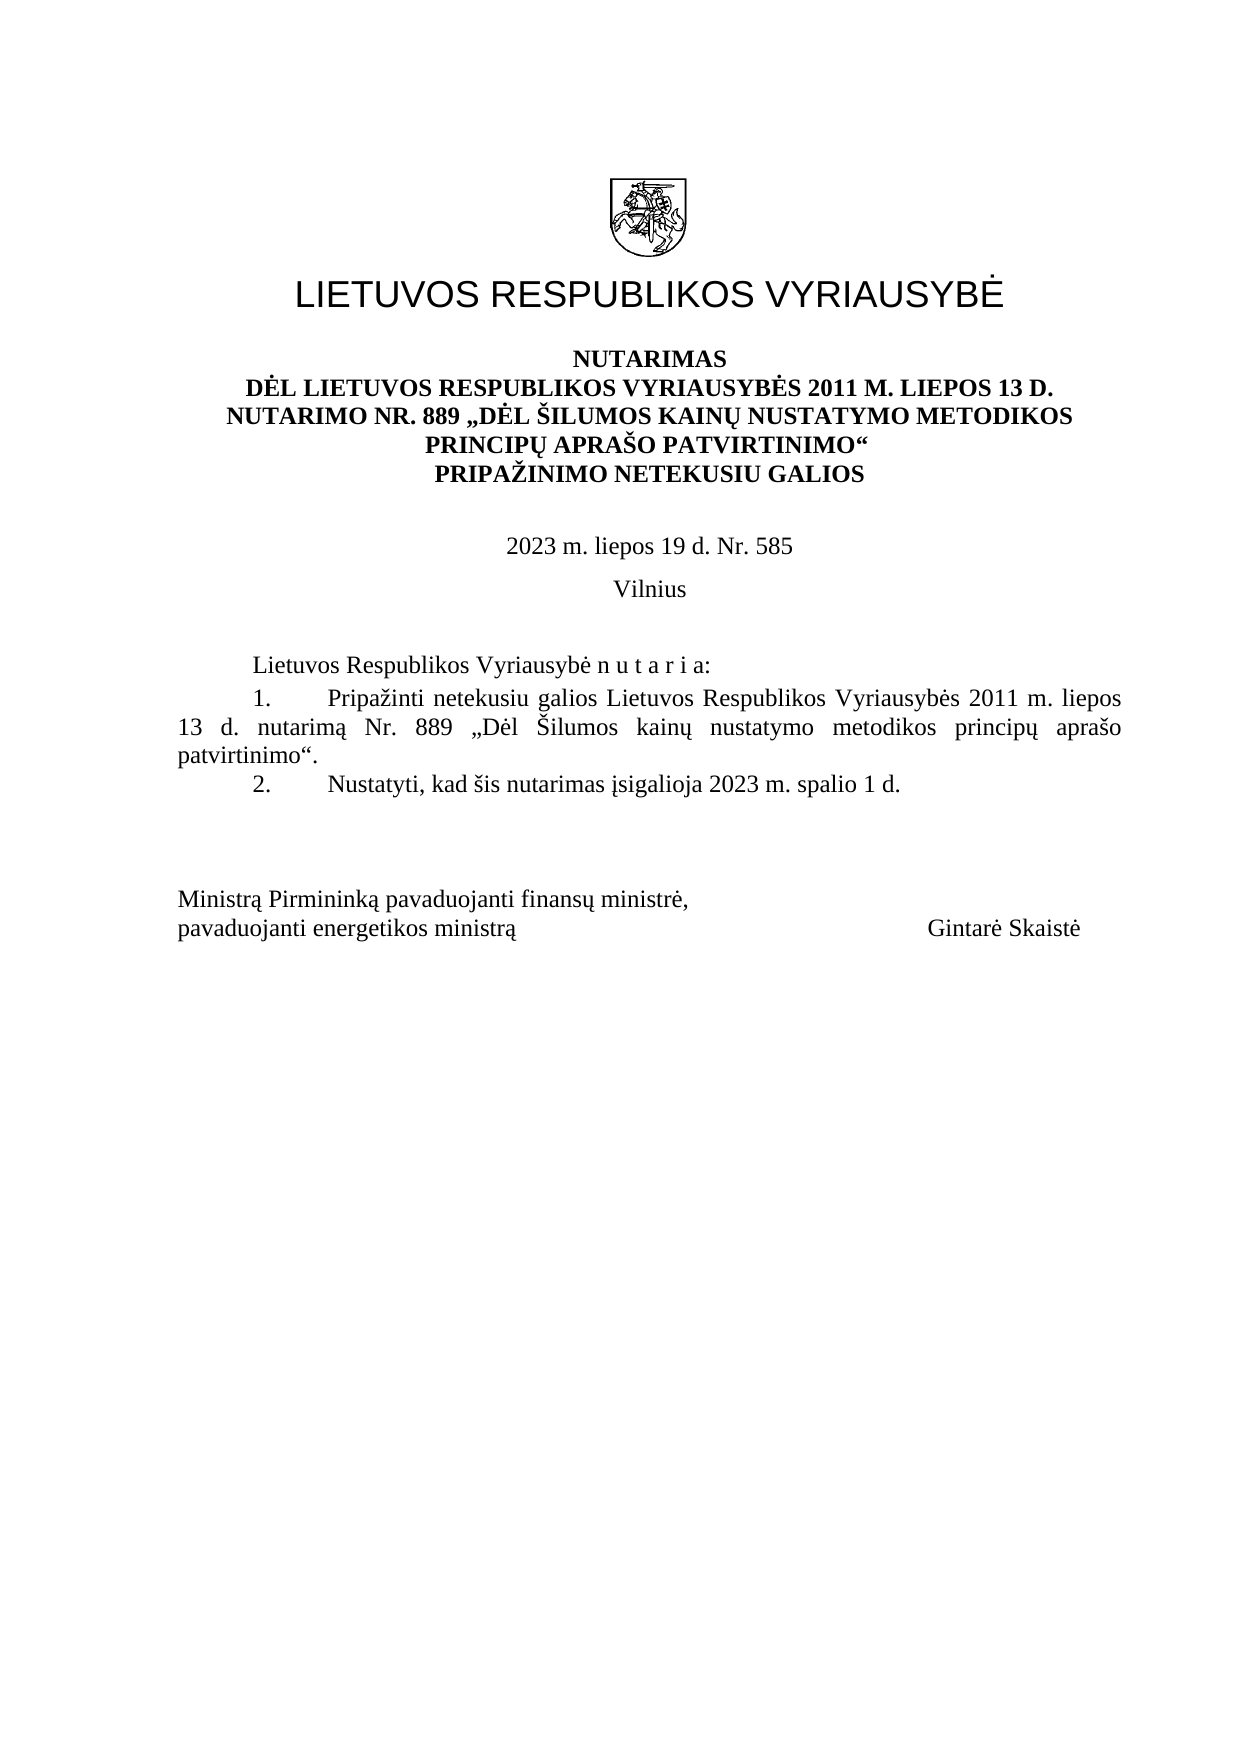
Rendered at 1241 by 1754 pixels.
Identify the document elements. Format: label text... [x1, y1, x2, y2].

text Vilnius [177, 574, 1122, 603]
text Lietuvos Respublikos Vyriausybė [177, 272, 1122, 315]
text pavaduojanti energetikos ministrą Gintarė Skaistė [177, 913, 1122, 942]
text DĖL LIETUVOS RESPUBLIKOS VYRIAUSYBĖS 2011 M. LIEPOS 13 D. NUTARIMO NR. 889 „DĖL ŠILUMOS KAINŲ NUSTATYMO METODIKOS PRINCIPŲ aprašo PATVIRTINIMO“ PRIPAŽINIMO NETEKUSIU GALIOS [177, 373, 1122, 488]
text nutarimas [177, 344, 1122, 373]
text 2. Nustatyti, kad šis nutarimas įsigalioja 2023 m. spalio 1 d. [177, 769, 1122, 798]
text Lietuvos Respublikos Vyriausybė n u t a r i a: [177, 650, 1122, 679]
text 1. Pripažinti netekusiu galios Lietuvos Respublikos Vyriausybės 2011 m. liepos 13 d. nutarimą Nr. 889 „Dėl Šilumos kainų nustatymo metodikos principų aprašo patvirtinimo“. [177, 683, 1122, 769]
text Ministrą Pirmininką pavaduojanti finansų ministrė, [177, 884, 1122, 913]
text 2023 m. liepos 19 d. Nr. 585 [177, 531, 1122, 559]
